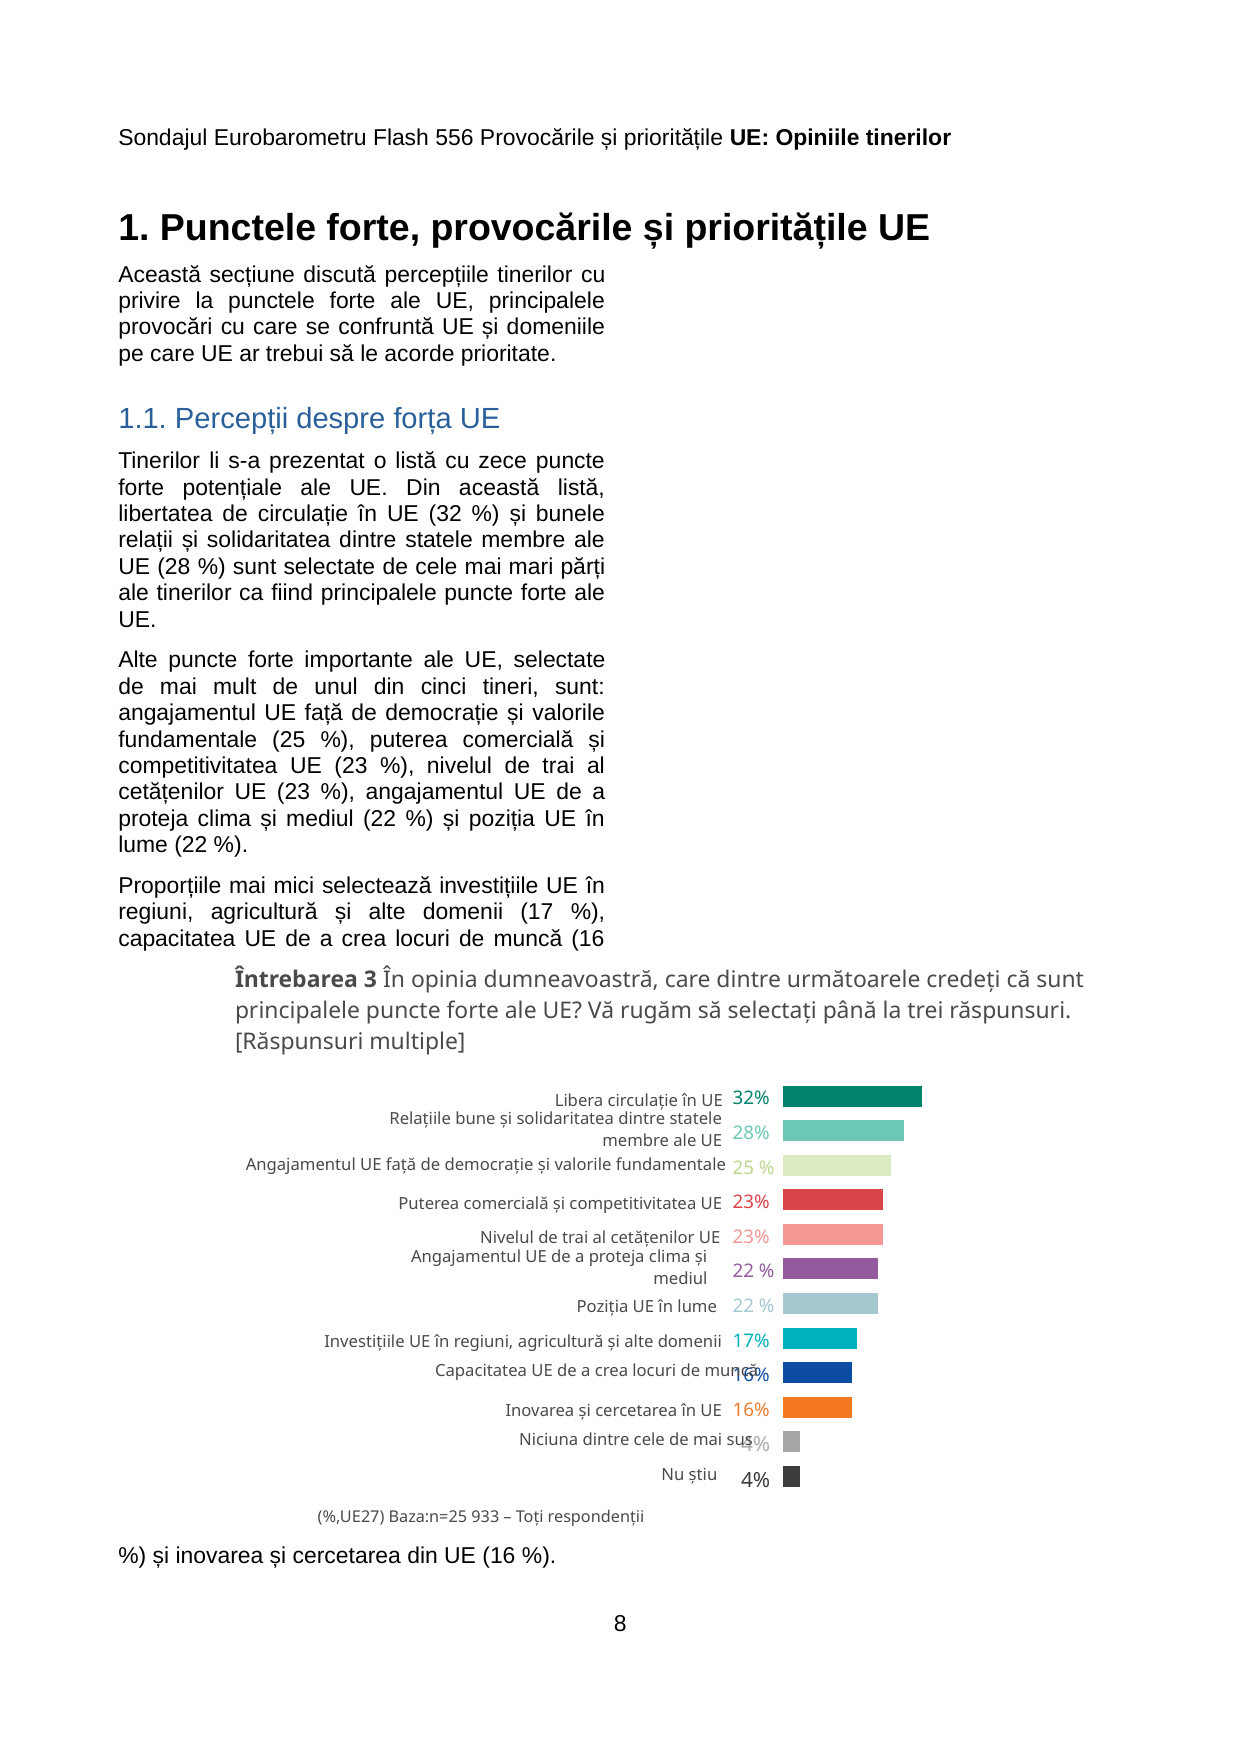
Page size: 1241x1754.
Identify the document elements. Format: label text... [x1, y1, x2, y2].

text Această secțiune discută percepțiile tinerilor cu privire la punctele forte ale UE, principalele provocări cu care se confruntă UE și domeniile pe care UE ar trebui să le acorde prioritate. [118, 261, 605, 366]
text Alte puncte forte importante ale UE, selectate de mai mult de unul din cinci tineri, sunt: angajamentul UE față de democrație și valorile fundamentale (25 %), puterea comercială și competitivitatea UE (23 %), nivelul de trai al cetățenilor UE (23 %), angajamentul UE de a proteja clima și mediul (22 %) și poziția UE în lume (22 %). [118, 646, 605, 857]
subtitle 1. Punctele forte, provocările și prioritățile UE [118, 205, 1122, 248]
subtitle 1.1. Percepții despre forța UE [118, 401, 605, 435]
text Proporțiile mai mici selectează investițiile UE în regiuni, agricultură și alte domenii (17 %), capacitatea UE de a crea locuri de muncă (16 %) și inovarea și cercetarea din UE (16 %). [118, 872, 605, 1569]
text Tinerilor li s-a prezentat o listă cu zece puncte forte potențiale ale UE. Din această listă, libertatea de circulație în UE (32 %) și bunele relații și solidaritatea dintre statele membre ale UE (28 %) sunt selectate de cele mai mari părți ale tinerilor ca fiind principalele puncte forte ale UE. [118, 447, 605, 632]
